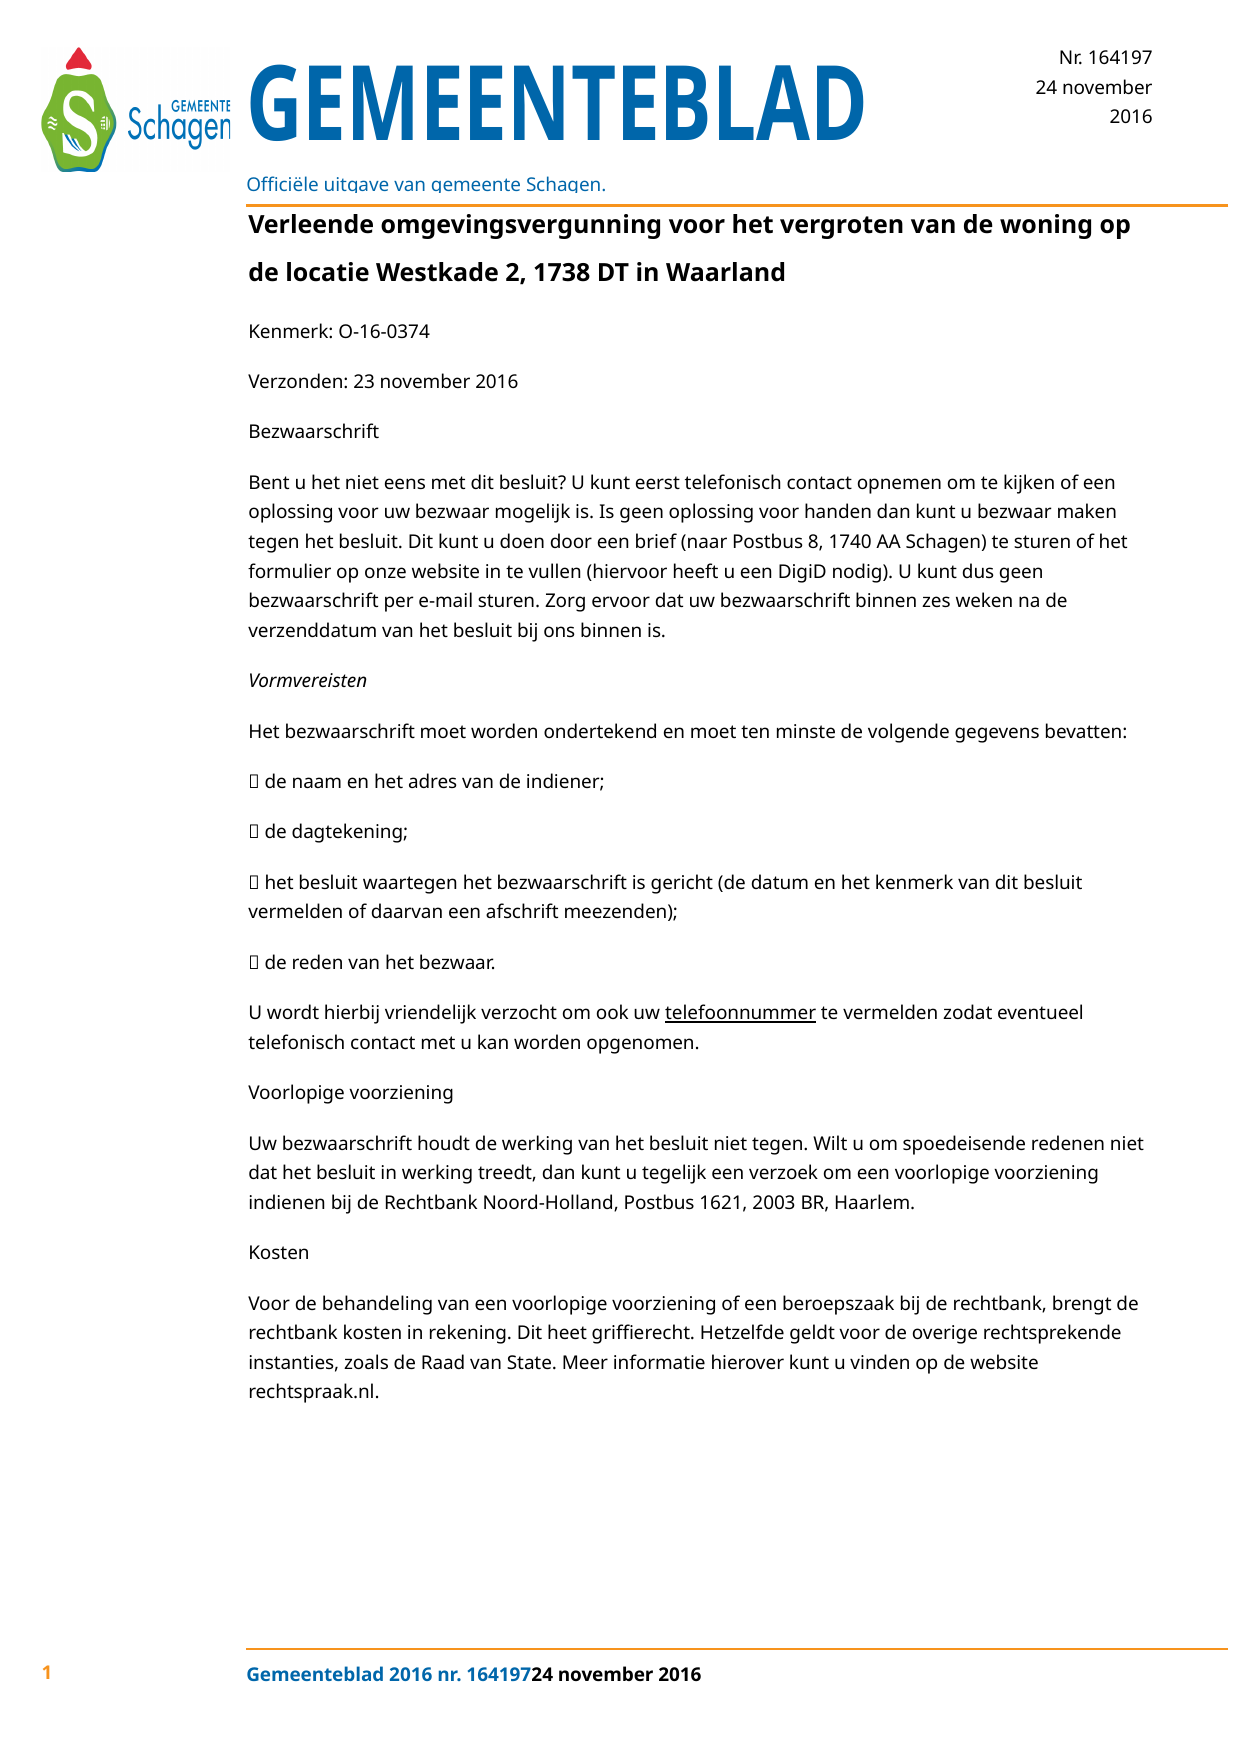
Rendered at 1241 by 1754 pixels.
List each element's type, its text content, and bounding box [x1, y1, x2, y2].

text  het besluit waartegen het bezwaarschrift is gericht (de datum en het kenmerk van dit besluit vermelden of daarvan een afschrift meezenden); [248, 869, 1152, 924]
text Het bezwaarschrift moet worden ondertekend en moet ten minste de volgende gegevens bevatten: [248, 718, 1152, 744]
text Voor de behandeling van een voorlopige voorziening of een beroepszaak bij de rechtbank, brengt de rechtbank kosten in rekening. Dit heet griffierecht. Hetzelfde geldt voor de overige rechtsprekende instanties, zoals de Raad van State. Meer informatie hierover kunt u vinden op de website rechtspraak.nl. [248, 1290, 1152, 1404]
text Bezwaarschrift [248, 419, 1152, 444]
text  de naam en het adres van de indiener; [248, 768, 1152, 794]
text Kenmerk: O-16-0374 [248, 318, 1152, 344]
text Kosten [248, 1239, 1152, 1265]
text Bent u het niet eens met dit besluit? U kunt eerst telefonisch contact opnemen om te kijken of een oplossing voor uw bezwaar mogelijk is. Is geen oplossing voor handen dan kunt u bezwaar maken tegen het besluit. Dit kunt u doen door een brief (naar Postbus 8, 1740 AA Schagen) te sturen of het formulier op onze website in te vullen (hiervoor heeft u een DigiD nodig). U kunt dus geen bezwaarschrift per e-mail sturen. Zorg ervoor dat uw bezwaarschrift binnen zes weken na de verzenddatum van het besluit bij ons binnen is. [248, 469, 1152, 643]
text Verleende omgevingsvergunning voor het vergroten van de woning op de locatie Westkade 2, 1738 DT in Waarland [248, 207, 1152, 288]
text Verzonden: 23 november 2016 [248, 368, 1152, 394]
text  de reden van het bezwaar. [248, 949, 1152, 975]
text U wordt hierbij vriendelijk verzocht om ook uw telefoonnummer te vermelden zodat eventueel telefonisch contact met u kan worden opgenomen. [248, 999, 1152, 1055]
text Uw bezwaarschrift houdt de werking van het besluit niet tegen. Wilt u om spoedeisende redenen niet dat het besluit in werking treedt, dan kunt u tegelijk een verzoek om een voorlopige voorziening indienen bij de Rechtbank Noord-Holland, Postbus 1621, 2003 BR, Haarlem. [248, 1130, 1152, 1215]
text  de dagtekening; [248, 819, 1152, 844]
picture [41, 47, 231, 172]
text Vormvereisten [248, 667, 1152, 693]
text Voorlopige voorziening [248, 1079, 1152, 1105]
